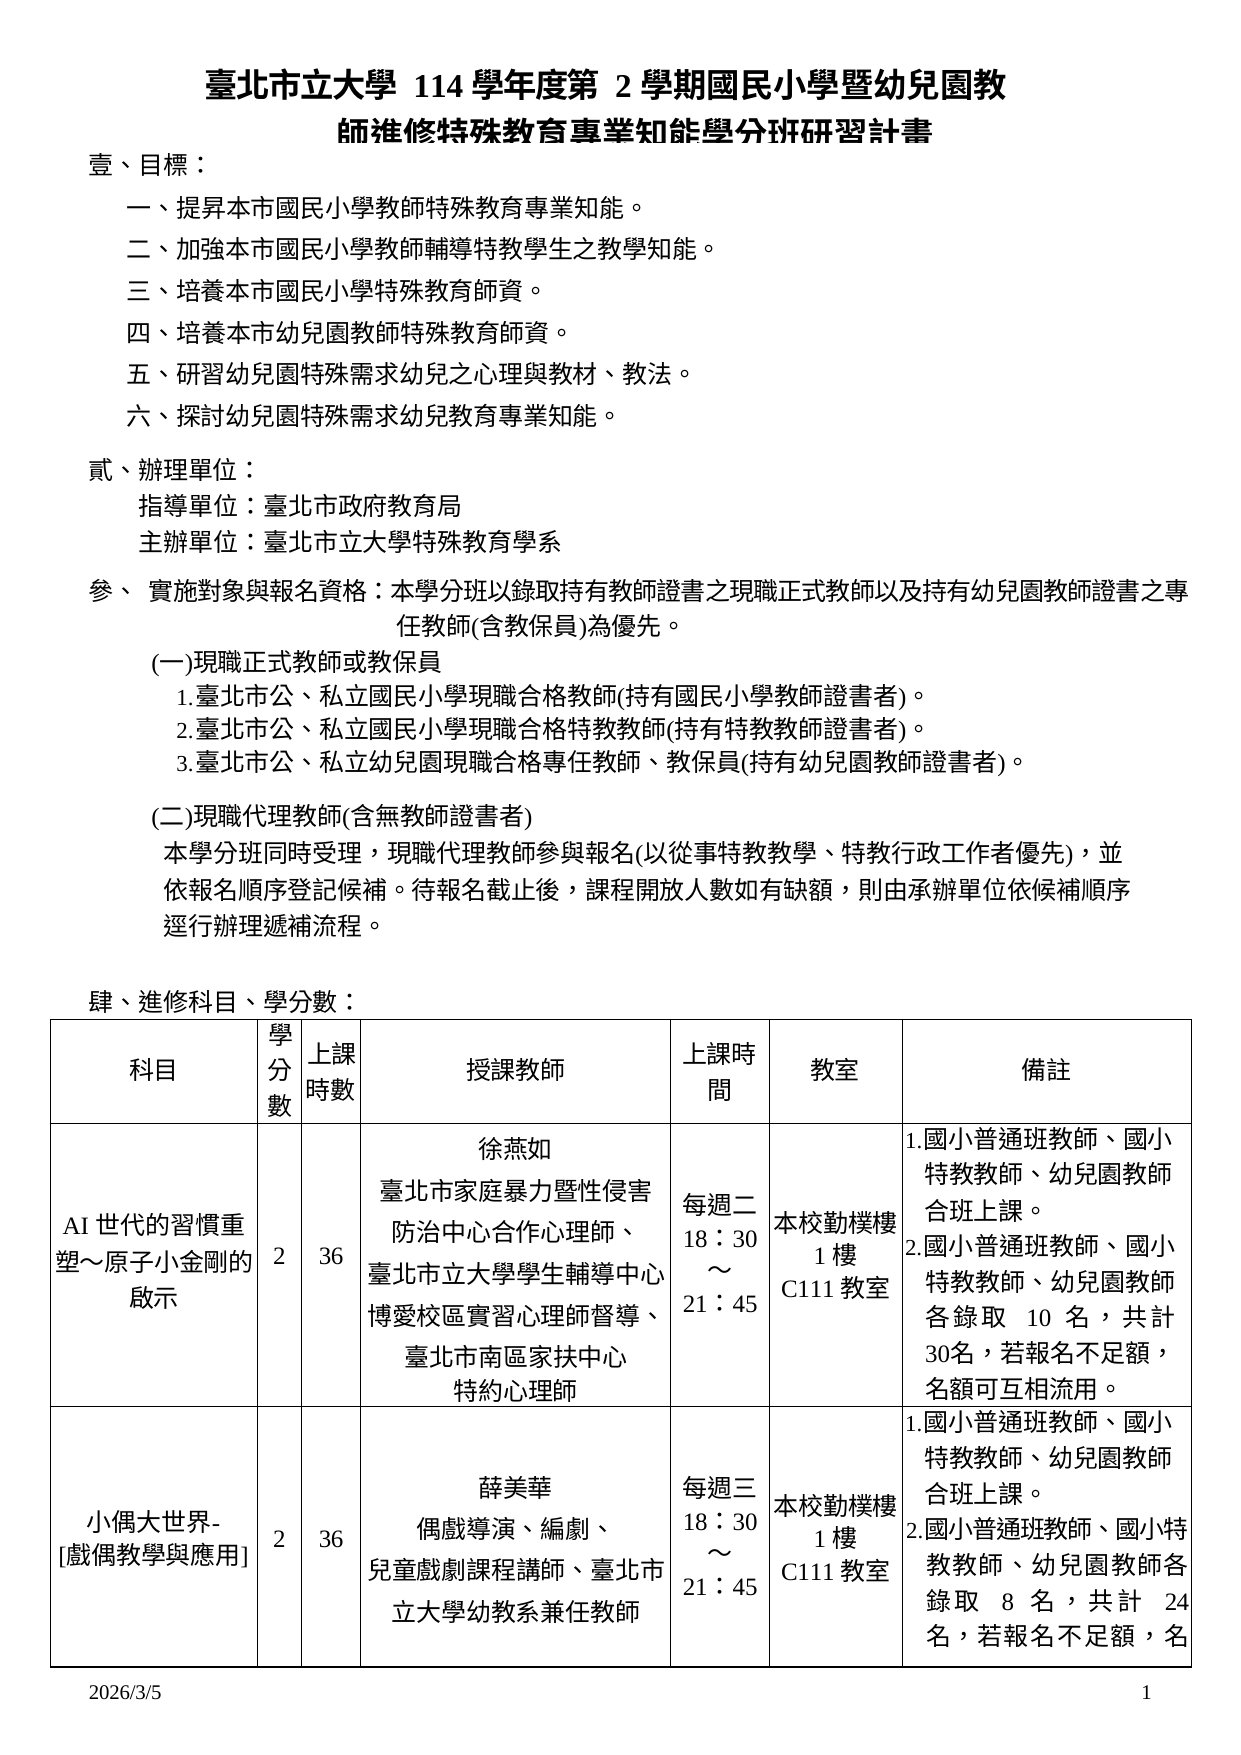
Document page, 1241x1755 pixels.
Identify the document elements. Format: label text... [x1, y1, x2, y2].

table_header 備註 [903, 1020, 1191, 1123]
table_cell 薛美華 偶戲導演、編劇、 兒童戲劇課程講師、臺北市立大學幼教系兼任教師 [361, 1407, 670, 1666]
text 本學分班同時受理，現職代理教師參與報名(以從事特教教學、特教行政工作者優先)，並依報名順序登記候補。待報名截止後，課程開放人數如有缺額，則由承辦單位依候補順序逕行辦理遞補流程。 [164, 833, 1139, 943]
text (二)現職代理教師(含無教師證書者) [151, 797, 1196, 833]
list 臺北市公、私立國民小學現職合格特教教師(持有特教教師證書者)。 [176, 712, 1196, 745]
list 臺北市公、私立幼兒園現職合格專任教師、教保員(持有幼兒園教師證書者)。 [176, 745, 1196, 778]
table_cell 國小普通班教師、國小 特教教師、幼兒園教師合班上課。 國小普通班教師、國小特教教師、幼兒園教師各錄取 10 名，共計 30名，若報名不足額，名額可互相流用。 [903, 1124, 1191, 1406]
table_cell 徐燕如 臺北市家庭暴力暨性侵害防治中心合作心理師、 臺北市立大學學生輔導中心博愛校區實習心理師督導、臺北市南區家扶中心 特約心理師 [361, 1124, 670, 1406]
table_header 學 分數 [258, 1020, 301, 1123]
table_cell 小偶大世界- [戲偶教學與應用] [51, 1407, 257, 1666]
table_header 授課教師 [361, 1020, 670, 1123]
text 壹、目標： [89, 146, 1196, 182]
text (一)現職正式教師或教保員 [151, 645, 1196, 678]
text 五、研習幼兒園特殊需求幼兒之心理與教材、教法。六、探討幼兒園特殊需求幼兒教育專業知能。 [126, 354, 702, 432]
table_header 教室 [770, 1020, 902, 1123]
table_cell 2 [258, 1124, 301, 1406]
table_cell 國小普通班教師、國小 特教教師、幼兒園教師合班上課。 國小普通班教師、國小特教教師、幼兒園教師各錄取 8 名，共計 24 名，若報名不足額，名額可互相流用。 [903, 1407, 1191, 1666]
text 肆、進修科目、學分數： [89, 983, 1196, 1019]
list 臺北市公、私立國民小學現職合格教師(持有國民小學教師證書者)。 [176, 678, 1196, 712]
table_cell 每週三 18：30 ～ 21：45 [671, 1407, 769, 1666]
text 主辦單位：臺北市立大學特殊教育學系 [139, 523, 1196, 559]
table_header 科目 [51, 1020, 257, 1123]
text 四、培養本市幼兒園教師特殊教育師資。 [126, 313, 1196, 349]
table_header 上課時數 [302, 1020, 360, 1123]
text 指導單位：臺北市政府教育局 [139, 487, 1196, 523]
text 參、 實施對象與報名資格：本學分班以錄取持有教師證書之現職正式教師以及持有幼兒園教師證書之專任教師(含教保員)為優先。 [89, 573, 1196, 643]
table_cell 本校勤樸樓 1 樓 C111 教室 [770, 1407, 902, 1666]
table_cell 2 [258, 1407, 301, 1666]
table_cell 每週二 18：30 ～ 21：45 [671, 1124, 769, 1406]
table_cell 本校勤樸樓 1 樓 C111 教室 [770, 1124, 902, 1406]
text 二、加強本市國民小學教師輔導特教學生之教學知能。三、培養本市國民小學特殊教育師資。 [126, 229, 727, 307]
table_cell 36 [302, 1407, 360, 1666]
table_cell 36 [302, 1124, 360, 1406]
table_header 上課時間 [671, 1020, 769, 1123]
table_cell AI 世代的習慣重塑～原子小金剛的啟示 [51, 1124, 257, 1406]
text 貳、辦理單位： [89, 450, 1196, 487]
text 一、提昇本市國民小學教師特殊教育專業知能。 [126, 188, 1196, 224]
